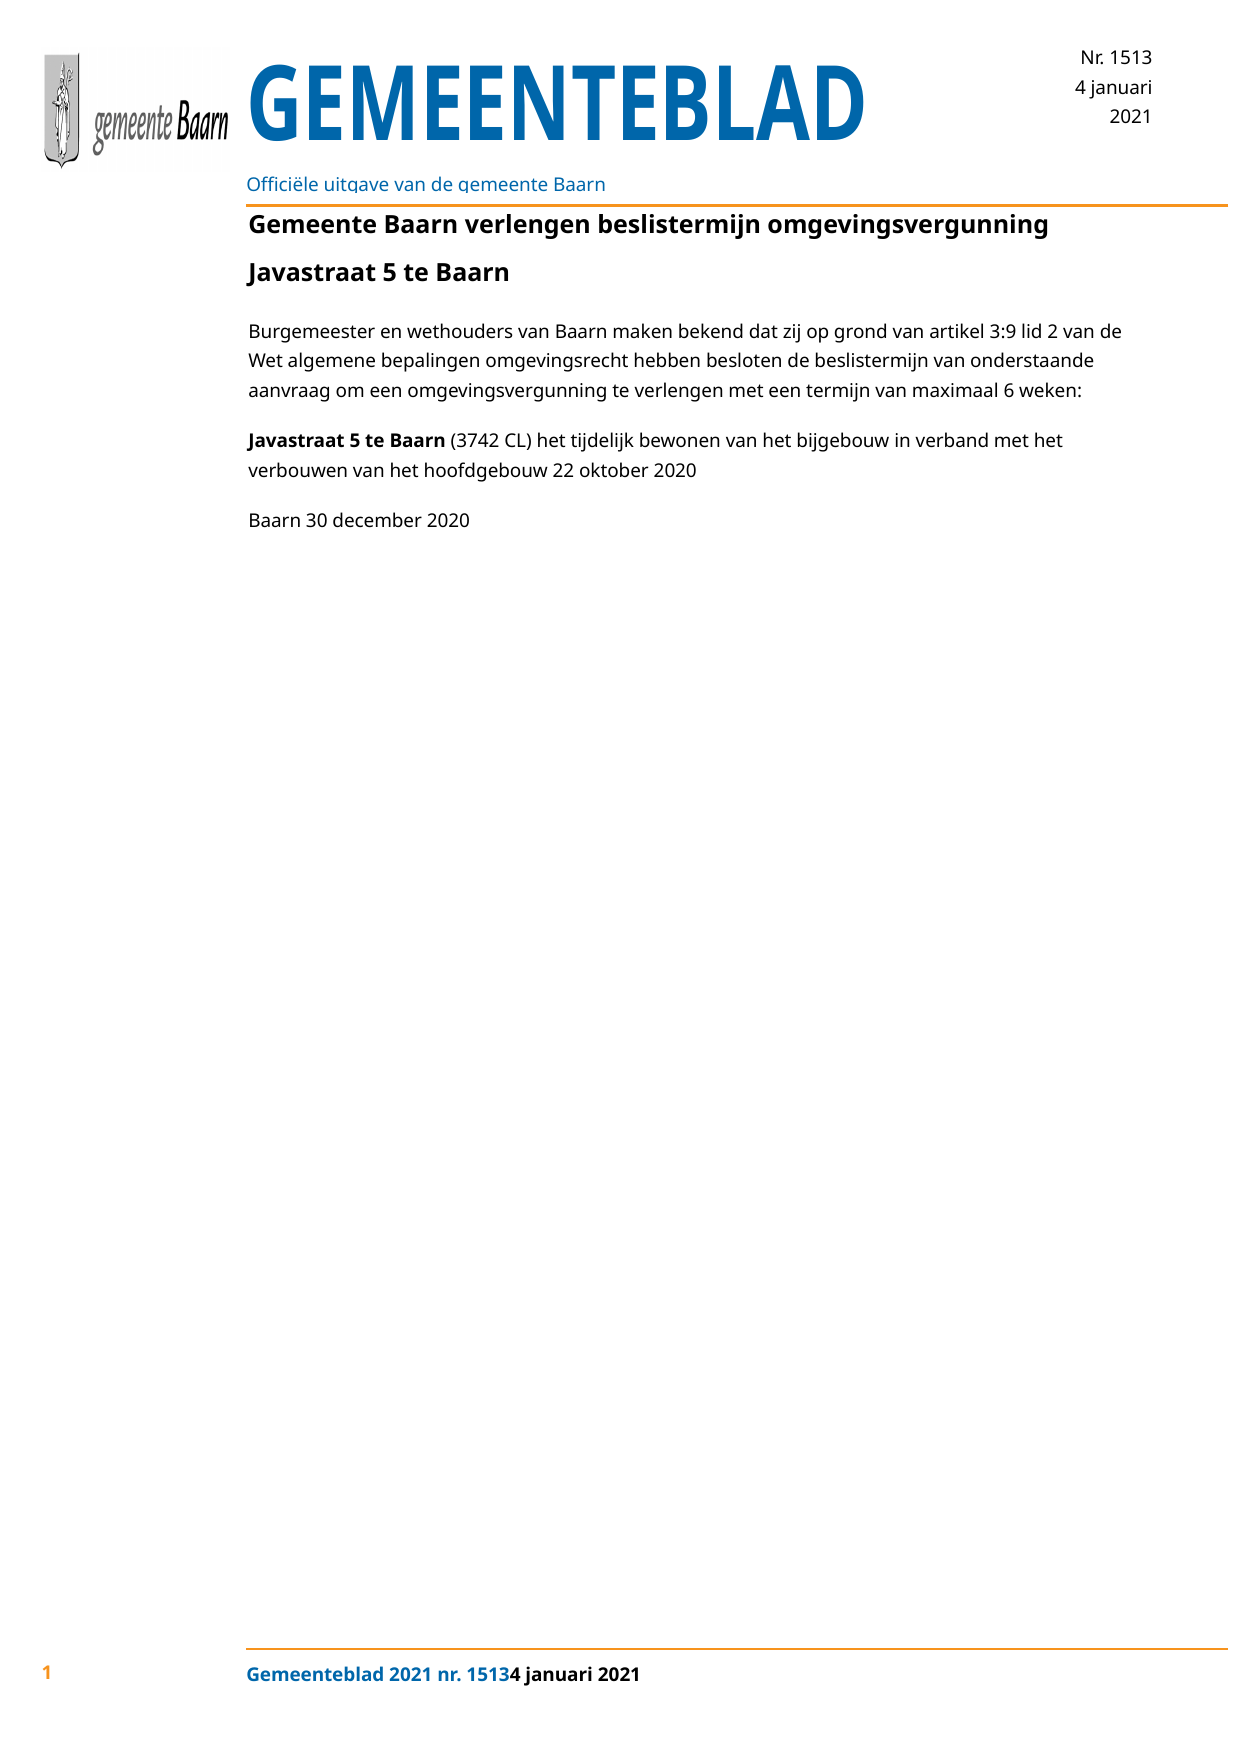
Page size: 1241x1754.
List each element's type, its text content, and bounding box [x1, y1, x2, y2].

text Burgemeester en wethouders van Baarn maken bekend dat zij op grond van artikel 3:9 lid 2 van de Wet algemene bepalingen omgevingsrecht hebben besloten de beslistermijn van onderstaande aanvraag om een omgevingsvergunning te verlengen met een termijn van maximaal 6 weken: [248, 318, 1152, 403]
text Baarn 30 december 2020 [248, 507, 1152, 533]
text Javastraat 5 te Baarn (3742 CL) het tijdelijk bewonen van het bijgebouw in verband met het verbouwen van het hoofdgebouw 22 oktober 2020 [248, 427, 1152, 483]
picture [41, 47, 231, 172]
text Gemeente Baarn verlengen beslistermijn omgevingsvergunning Javastraat 5 te Baarn [248, 207, 1152, 288]
